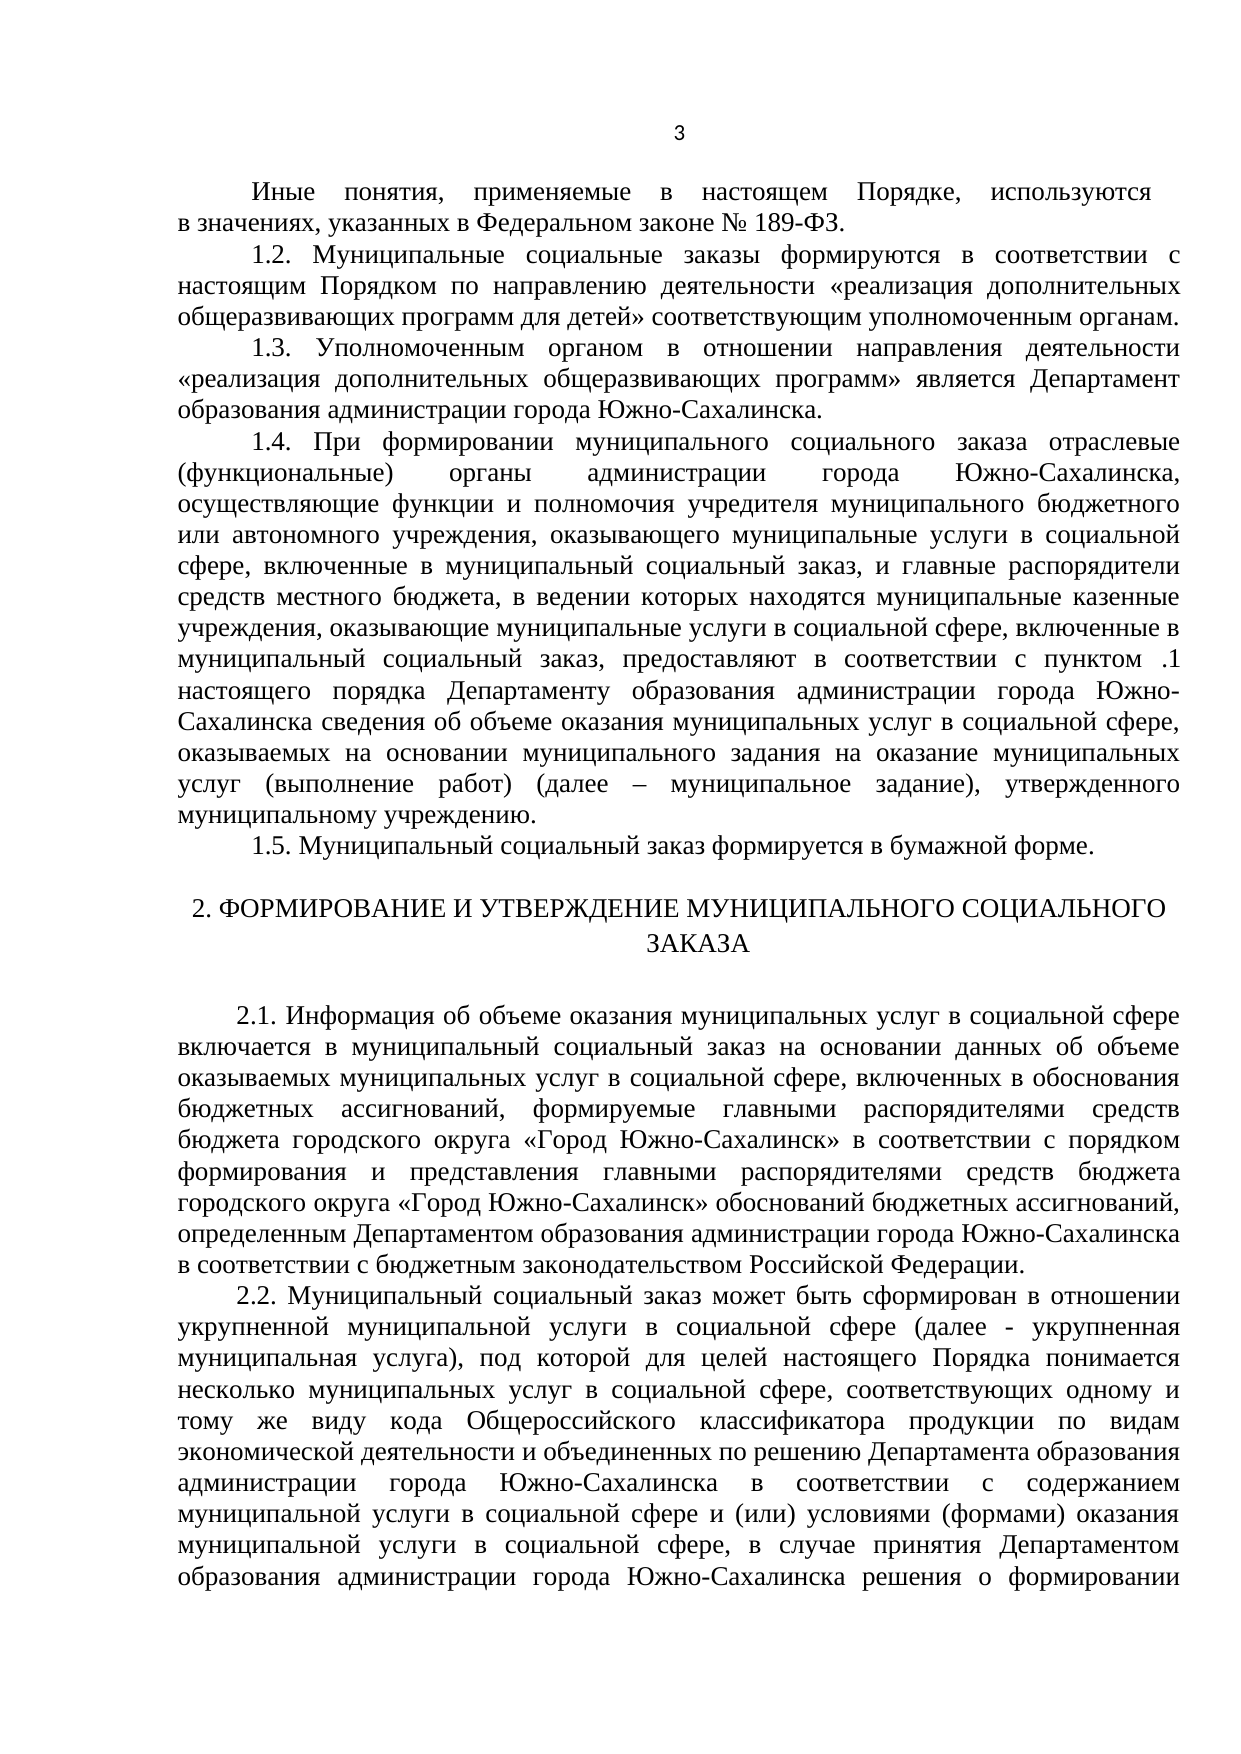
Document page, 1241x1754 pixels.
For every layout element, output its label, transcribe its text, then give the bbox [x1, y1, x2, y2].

text 2.1. Информация об объеме оказания муниципальных услуг в социальной сфере включается в муниципальный социальный заказ на основании данных об объеме оказываемых муниципальных услуг в социальной сфере, включенных в обоснования бюджетных ассигнований, формируемые главными распорядителями средств бюджета городского округа «Город Южно-Сахалинск» в соответствии с порядком формирования и представления главными распорядителями средств бюджета городского округа «Город Южно-Сахалинск» обоснований бюджетных ассигнований, определенным Департаментом образования администрации города Южно-Сахалинска в соответствии с бюджетным законодательством Российской Федерации. [177, 999, 1181, 1279]
text 2. ФОРМИРОВАНИЕ И УТВЕРЖДЕНИЕ МУНИЦИПАЛЬНОГО СОЦИАЛЬНОГО ЗАКАЗА [177, 892, 1181, 959]
text 1.5. Муниципальный социальный заказ формируется в бумажной форме. [177, 829, 1181, 861]
text 2.2. Муниципальный социальный заказ может быть сформирован в отношении укрупненной муниципальной услуги в социальной сфере (далее - укрупненная муниципальная услуга), под которой для целей настоящего Порядка понимается несколько муниципальных услуг в социальной сфере, соответствующих одному и тому же виду кода Общероссийского классификатора продукции по видам экономической деятельности и объединенных по решению Департамента образования администрации города Южно-Сахалинска в соответствии с содержанием муниципальной услуги в социальной сфере и (или) условиями (формами) оказания муниципальной услуги в социальной сфере, в случае принятия Департаментом образования администрации города Южно-Сахалинска решения о формировании [177, 1279, 1181, 1591]
text Иные понятия, применяемые в настоящем Порядке, используются в значениях, указанных в Федеральном законе № 189-ФЗ. [177, 175, 1181, 238]
text 1.4. При формировании муниципального социального заказа отраслевые (функциональные) органы администрации города Южно-Сахалинска, осуществляющие функции и полномочия учредителя муниципального бюджетного или автономного учреждения, оказывающего муниципальные услуги в социальной сфере, включенные в муниципальный социальный заказ, и главные распорядители средств местного бюджета, в ведении которых находятся муниципальные казенные учреждения, оказывающие муниципальные услуги в социальной сфере, включенные в муниципальный социальный заказ, предоставляют в соответствии с пунктом .1 настоящего порядка Департаменту образования администрации города Южно-Сахалинска сведения об объеме оказания муниципальных услуг в социальной сфере, оказываемых на основании муниципального задания на оказание муниципальных услуг (выполнение работ) (далее – муниципальное задание), утвержденного муниципальному учреждению. [177, 424, 1181, 829]
text 1.2. Муниципальные социальные заказы формируются в соответствии с настоящим Порядком по направлению деятельности «реализация дополнительных общеразвивающих программ для детей» соответствующим уполномоченным органам. [177, 238, 1181, 331]
text 1.3. Уполномоченным органом в отношении направления деятельности «реализация дополнительных общеразвивающих программ» является Департамент образования администрации города Южно-Сахалинска. [177, 331, 1181, 424]
